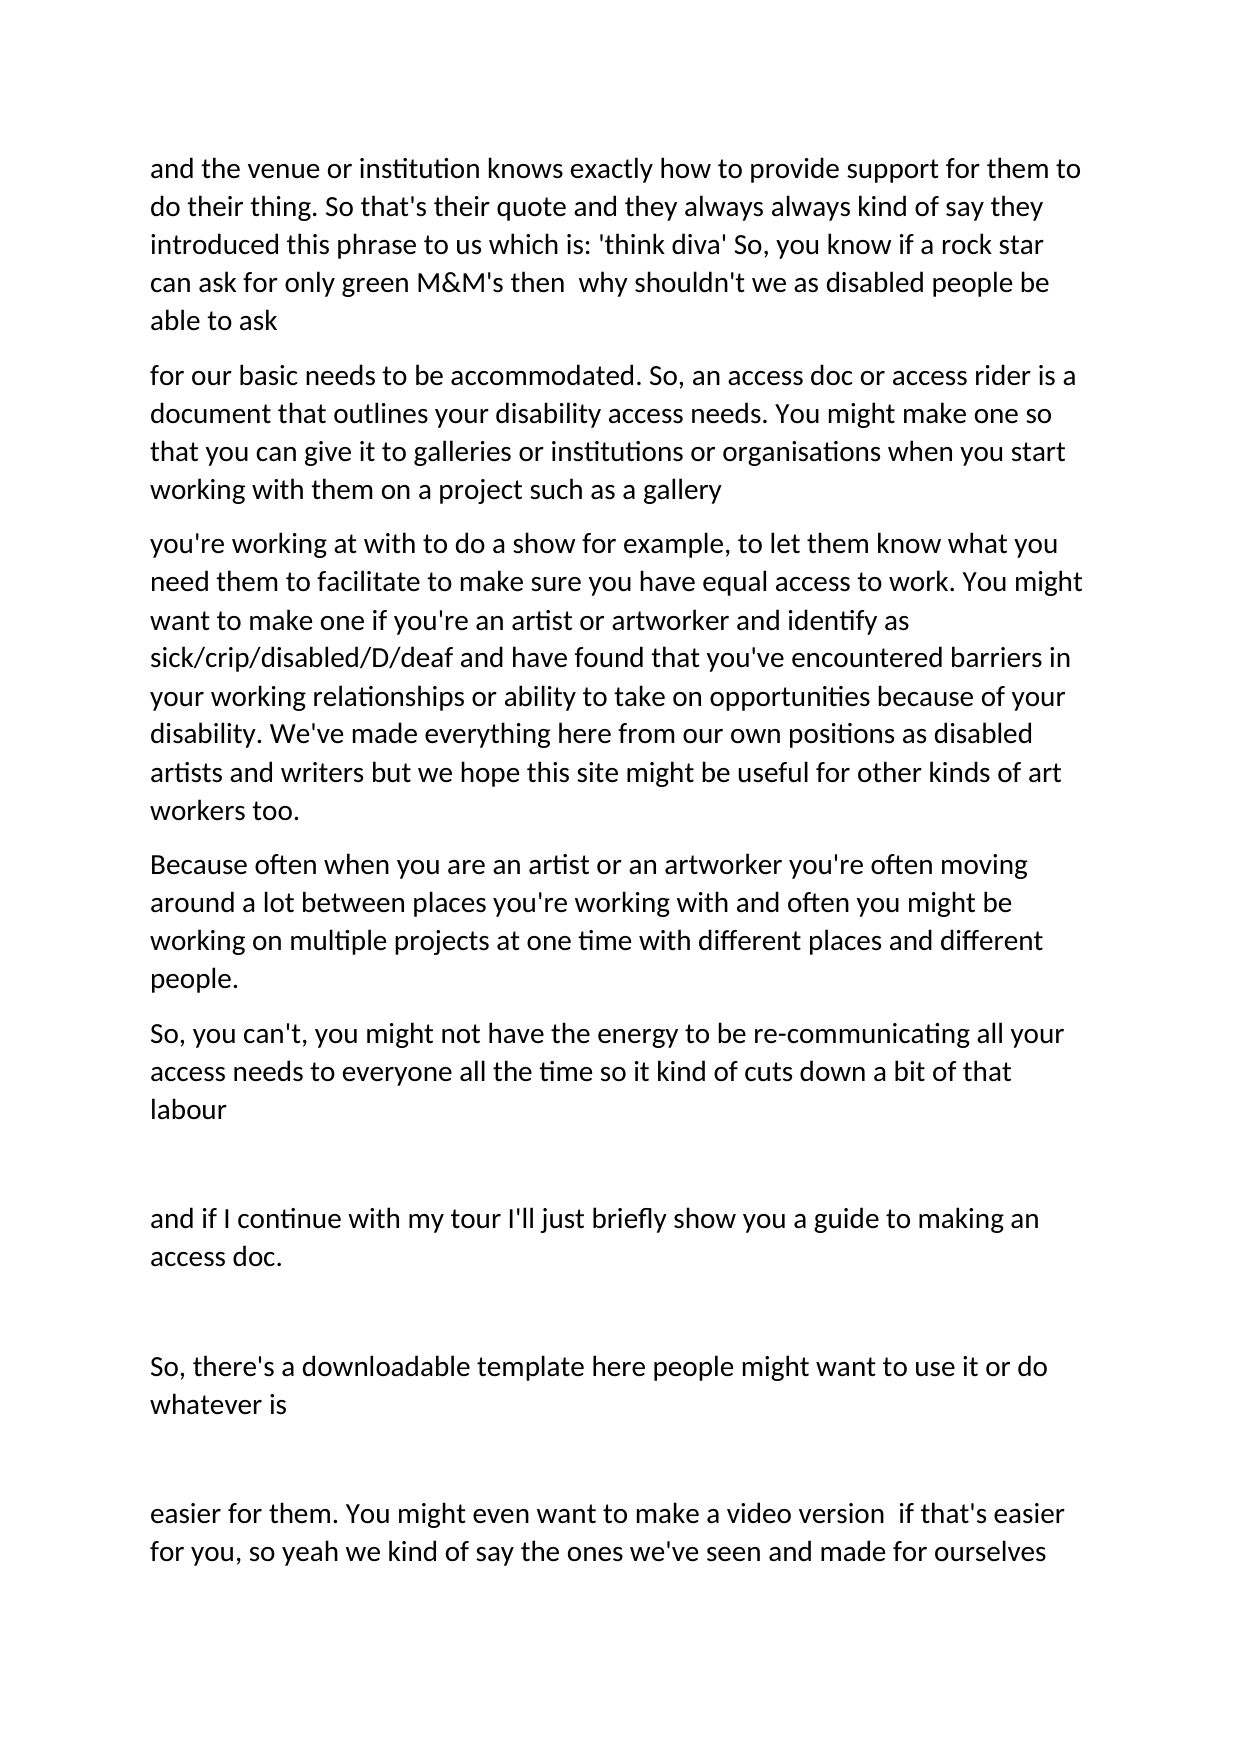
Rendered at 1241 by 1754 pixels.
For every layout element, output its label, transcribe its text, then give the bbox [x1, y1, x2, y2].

text So, there's a downloadable template here people might want to use it or do whatever is [150, 1348, 1090, 1422]
text Because often when you are an artist or an artworker you're often moving around a lot between places you're working with and often you might be working on multiple projects at one time with different places and different people. [150, 846, 1090, 996]
text easier for them. You might even want to make a video version if that's easier for you, so yeah we kind of say the ones we've seen and made for ourselves [150, 1495, 1090, 1569]
text So, you can't, you might not have the energy to be re-communicating all your access needs to everyone all the time so it kind of cuts down a bit of that labour [150, 1015, 1090, 1127]
text and the venue or institution knows exactly how to provide support for them to do their thing. So that's their quote and they always always kind of say they introduced this phrase to us which is: 'think diva' So, you know if a rock star can ask for only green M&M's then why shouldn't we as disabled people be able to ask [150, 150, 1090, 338]
text and if I continue with my tour I'll just briefly show you a guide to making an access doc. [150, 1201, 1090, 1274]
text you're working at with to do a show for example, to let them know what you need them to facilitate to make sure you have equal access to work. You might want to make one if you're an artist or artworker and identify as sick/crip/disabled/D/deaf and have found that you've encountered barriers in your working relationships or ability to take on opportunities because of your disability. We've made everything here from our own positions as disabled artists and writers but we hope this site might be useful for other kinds of art workers too. [150, 526, 1090, 827]
text for our basic needs to be accommodated. So, an access doc or access rider is a document that outlines your disability access needs. You might make one so that you can give it to galleries or institutions or organisations when you start working with them on a project such as a gallery [150, 357, 1090, 506]
